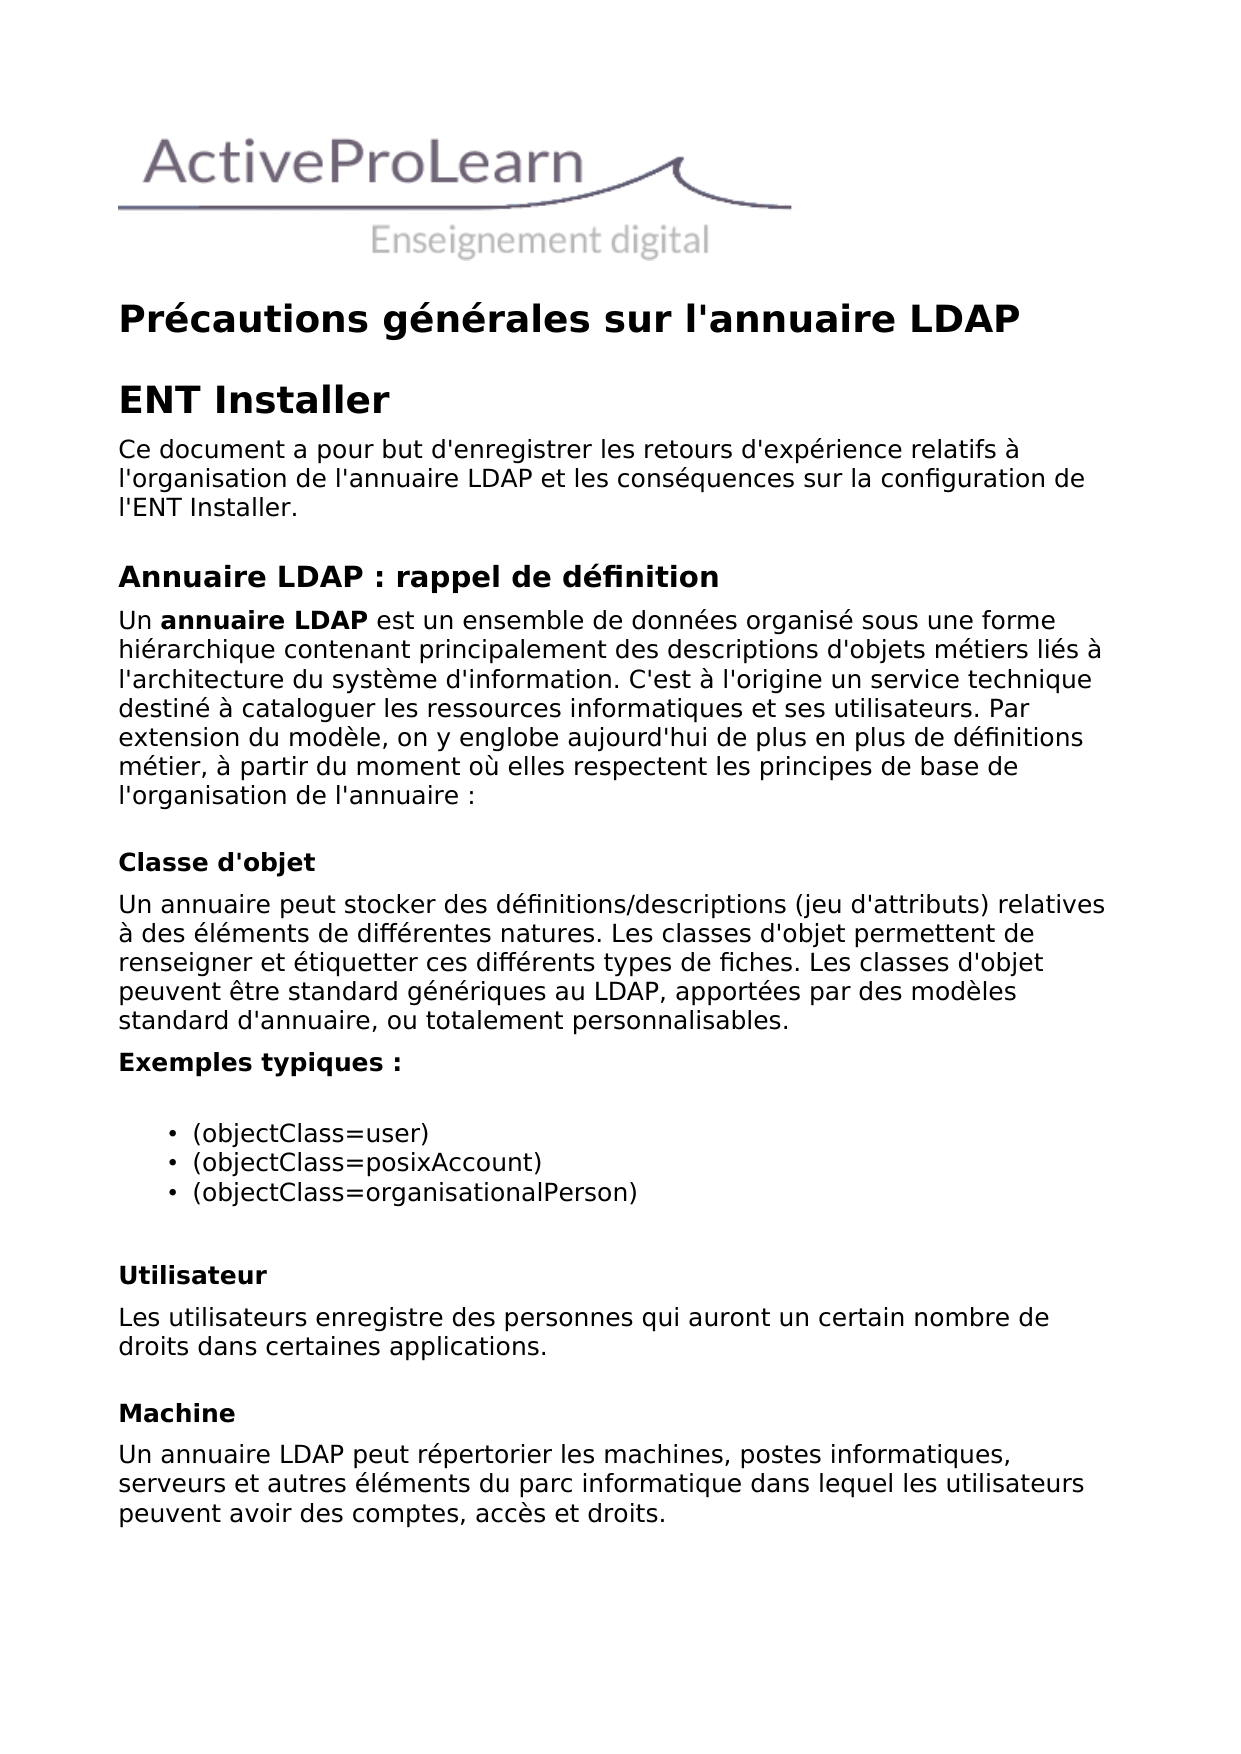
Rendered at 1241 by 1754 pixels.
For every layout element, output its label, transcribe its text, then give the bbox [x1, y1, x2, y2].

list (objectClass=posixAccount) [177, 1148, 1122, 1178]
text Un annuaire peut stocker des définitions/descriptions (jeu d'attributs) relatives à des éléments de différentes natures. Les classes d'objet permettent de renseigner et étiquetter ces différents types de fiches. Les classes d'objet peuvent être standard génériques au LDAP, apportées par des modèles standard d'annuaire, ou totalement personnalisables. [118, 890, 1122, 1036]
subtitle Précautions générales sur l'annuaire LDAP [118, 298, 1122, 341]
text Les utilisateurs enregistre des personnes qui auront un certain nombre de droits dans certaines applications. [118, 1303, 1122, 1361]
list (objectClass=organisationalPerson) [177, 1178, 1122, 1207]
text Un annuaire LDAP est un ensemble de données organisé sous une forme hiérarchique contenant principalement des descriptions d'objets métiers liés à l'architecture du système d'information. C'est à l'origine un service technique destiné à cataloguer les ressources informatiques et ses utilisateurs. Par extension du modèle, on y englobe aujourd'hui de plus en plus de définitions métier, à partir du moment où elles respectent les principes de base de l'organisation de l'annuaire : [118, 607, 1122, 811]
subtitle Utilisateur [118, 1261, 1122, 1291]
subtitle Machine [118, 1399, 1122, 1428]
text Un annuaire LDAP peut répertorier les machines, postes informatiques, serveurs et autres éléments du parc informatique dans lequel les utilisateurs peuvent avoir des comptes, accès et droits. [118, 1441, 1122, 1528]
list (objectClass=user) [177, 1119, 1122, 1148]
picture [118, 118, 792, 261]
subtitle Classe d'objet [118, 848, 1122, 877]
subtitle Annuaire LDAP : rappel de définition [118, 560, 1122, 594]
subtitle ENT Installer [118, 379, 1122, 423]
text Ce document a pour but d'enregistrer les retours d'expérience relatifs à l'organisation de l'annuaire LDAP et les conséquences sur la configuration de l'ENT Installer. [118, 435, 1122, 523]
text Exemples typiques : [118, 1048, 1122, 1077]
